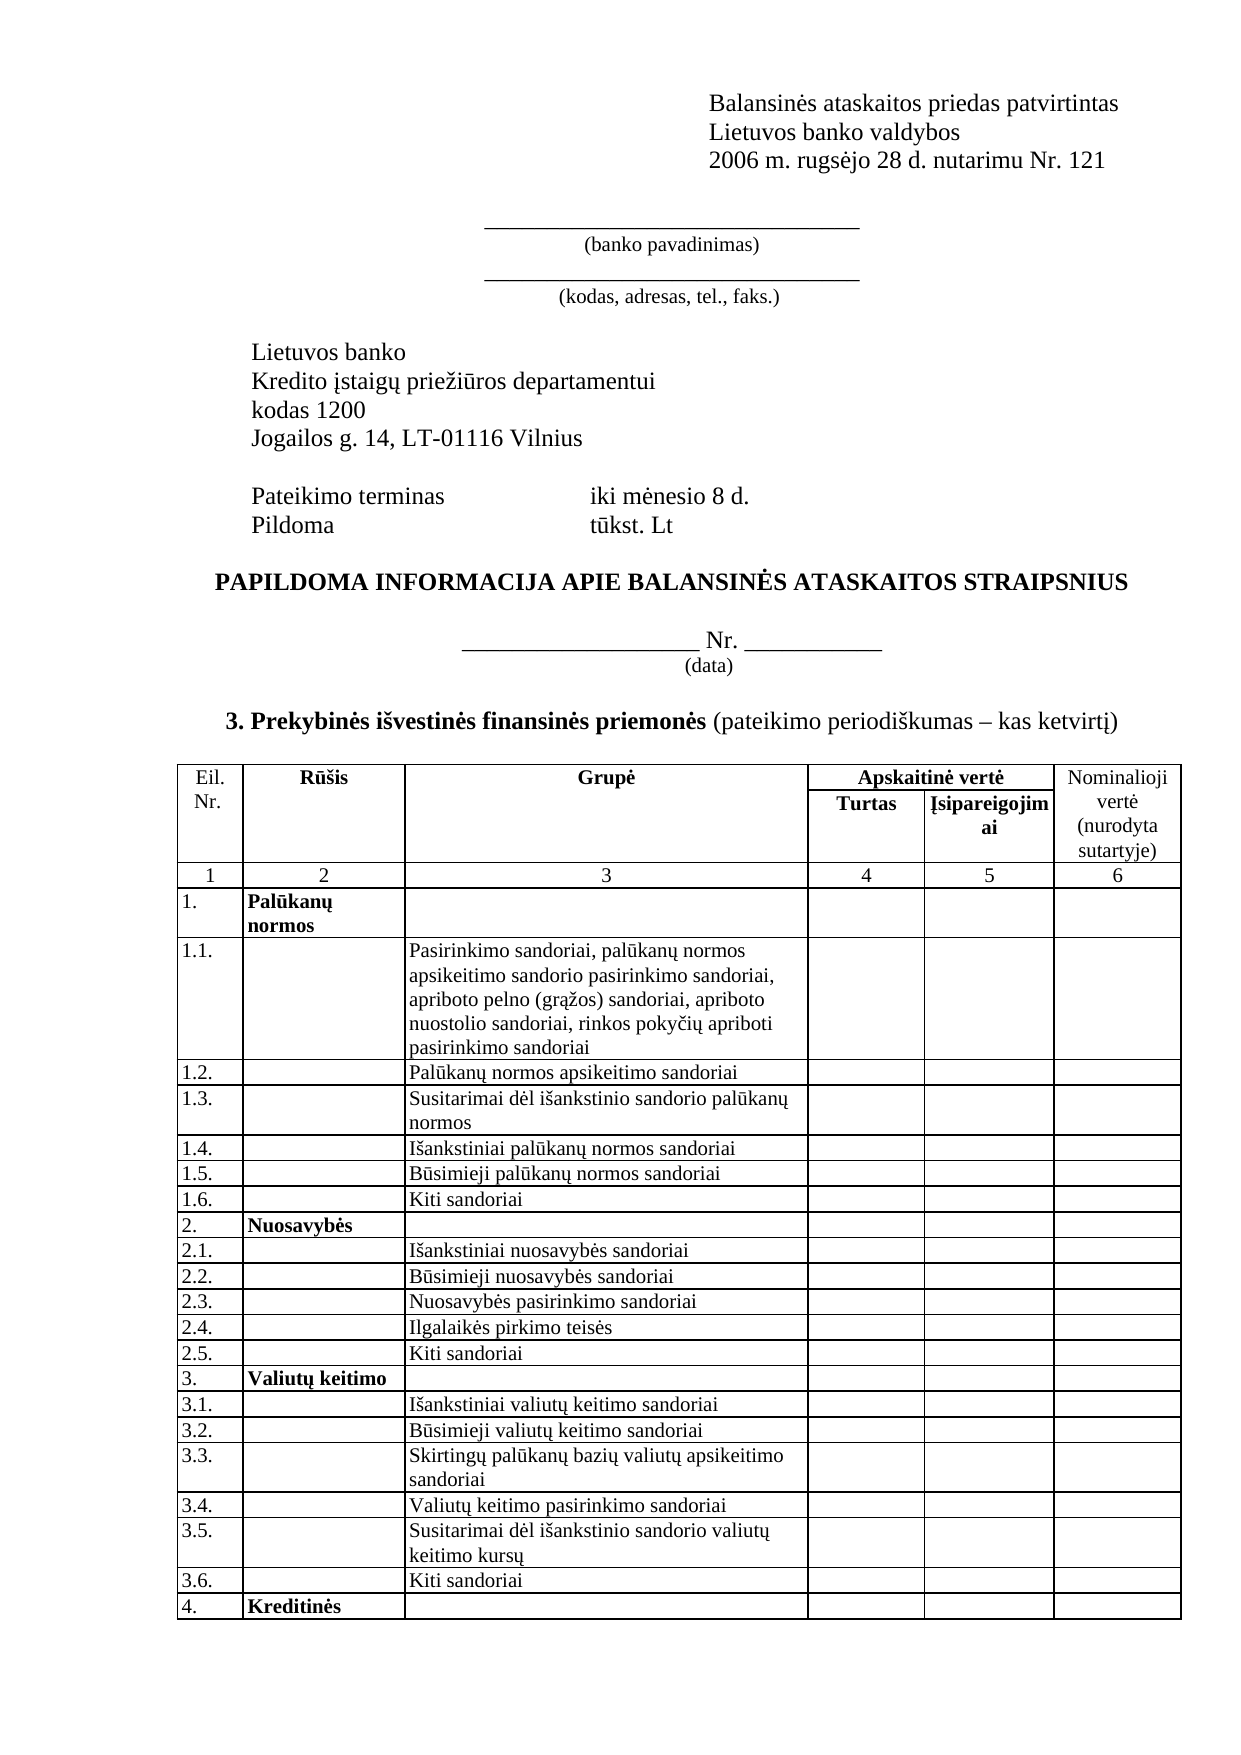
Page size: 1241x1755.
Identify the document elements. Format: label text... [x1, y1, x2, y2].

table_cell [920, 1187, 924, 1211]
table_cell [925, 1161, 929, 1185]
text Pateikimo terminas iki mėnesio 8 d. [177, 481, 1166, 510]
table_cell [920, 1341, 924, 1365]
table_cell [406, 889, 807, 937]
table_cell [920, 1418, 924, 1442]
table_cell [1055, 1086, 1180, 1134]
table_cell [809, 1518, 924, 1567]
table_cell [809, 1086, 924, 1134]
text Lietuvos banko valdybos [177, 117, 1166, 145]
table_cell 3.3. [178, 1443, 242, 1491]
table_cell [1055, 938, 1180, 1059]
table_cell [925, 1594, 929, 1618]
table_cell [920, 1366, 924, 1390]
text (data) [177, 653, 1166, 677]
table_cell [920, 1290, 924, 1313]
table_cell [920, 1136, 924, 1160]
table_cell [1055, 889, 1180, 937]
table_cell [925, 1392, 929, 1416]
table_cell [920, 1493, 924, 1517]
table_cell [925, 1341, 929, 1365]
table_cell [244, 1518, 404, 1567]
table_cell [920, 1315, 924, 1339]
table_cell [925, 1366, 929, 1390]
table_header Grupė [406, 765, 807, 862]
text 3. Prekybinės išvestinės finansinės priemonės (pateikimo periodiškumas – kas ketvirtį) [177, 706, 1166, 735]
table_cell 4 [920, 863, 924, 887]
text ___________________ Nr. ___________ [177, 625, 1166, 653]
table_cell [925, 1290, 929, 1313]
table_cell [809, 1443, 924, 1491]
table_cell [925, 889, 1053, 937]
table_cell [925, 1493, 929, 1517]
table_cell [925, 938, 1053, 1059]
text kodas 1200 [177, 395, 1166, 423]
table_header Eil. Nr. [178, 765, 242, 862]
table_cell [1055, 1443, 1180, 1491]
table_header Rūšis [244, 765, 404, 862]
table_cell [920, 1392, 924, 1416]
table_cell [925, 1060, 929, 1084]
table_cell [244, 1086, 404, 1134]
table_cell [920, 1594, 924, 1618]
table_cell 1.3. [178, 1086, 242, 1134]
table_cell [809, 938, 924, 1059]
table_cell [925, 1443, 1053, 1491]
table_cell [925, 1238, 929, 1262]
table_cell [244, 1443, 404, 1491]
table_cell [925, 1086, 1053, 1134]
table_cell 3.5. [178, 1518, 242, 1567]
table_cell [920, 1238, 924, 1262]
table_cell [920, 1264, 924, 1288]
table_cell [925, 1568, 929, 1592]
text (banko pavadinimas) [177, 232, 1166, 256]
table_cell 1. [178, 889, 242, 937]
table_cell [925, 1418, 929, 1442]
text Jogailos g. 14, LT-01116 Vilnius [177, 423, 1166, 452]
table_cell [925, 1213, 929, 1237]
table_cell [925, 1264, 929, 1288]
table_cell [920, 1060, 924, 1084]
table_cell 5 [925, 863, 929, 887]
text 2006 m. rugsėjo 28 d. nutarimu Nr. 121 [177, 145, 1166, 174]
table_cell [1055, 1518, 1180, 1567]
text PAPILDOMA INFORMACIJA APIE BALANSINĖS ATASKAITOS STRAIPSNIUS [177, 567, 1166, 596]
table_cell [925, 1136, 929, 1160]
table_cell [244, 938, 404, 1059]
table_cell Turtas [809, 791, 924, 862]
text (kodas, adresas, tel., faks.) [177, 284, 1166, 308]
table_cell [920, 1568, 924, 1592]
text ______________________________ [177, 203, 1166, 232]
table_cell [925, 1518, 1053, 1567]
table_cell [920, 1161, 924, 1185]
text Balansinės ataskaitos priedas patvirtintas [177, 88, 1166, 117]
table_cell [809, 889, 924, 937]
table_cell Įsipareigojimai [925, 791, 1053, 862]
table_cell [920, 1213, 924, 1237]
text Lietuvos banko [177, 337, 1166, 366]
table_cell [925, 1315, 929, 1339]
text Kredito įstaigų priežiūros departamentui [177, 366, 1166, 395]
text Pildoma tūkst. Lt [177, 510, 1166, 538]
text ______________________________ [177, 256, 1166, 284]
table_cell 1.1. [178, 938, 242, 1059]
table_cell [925, 1187, 929, 1211]
